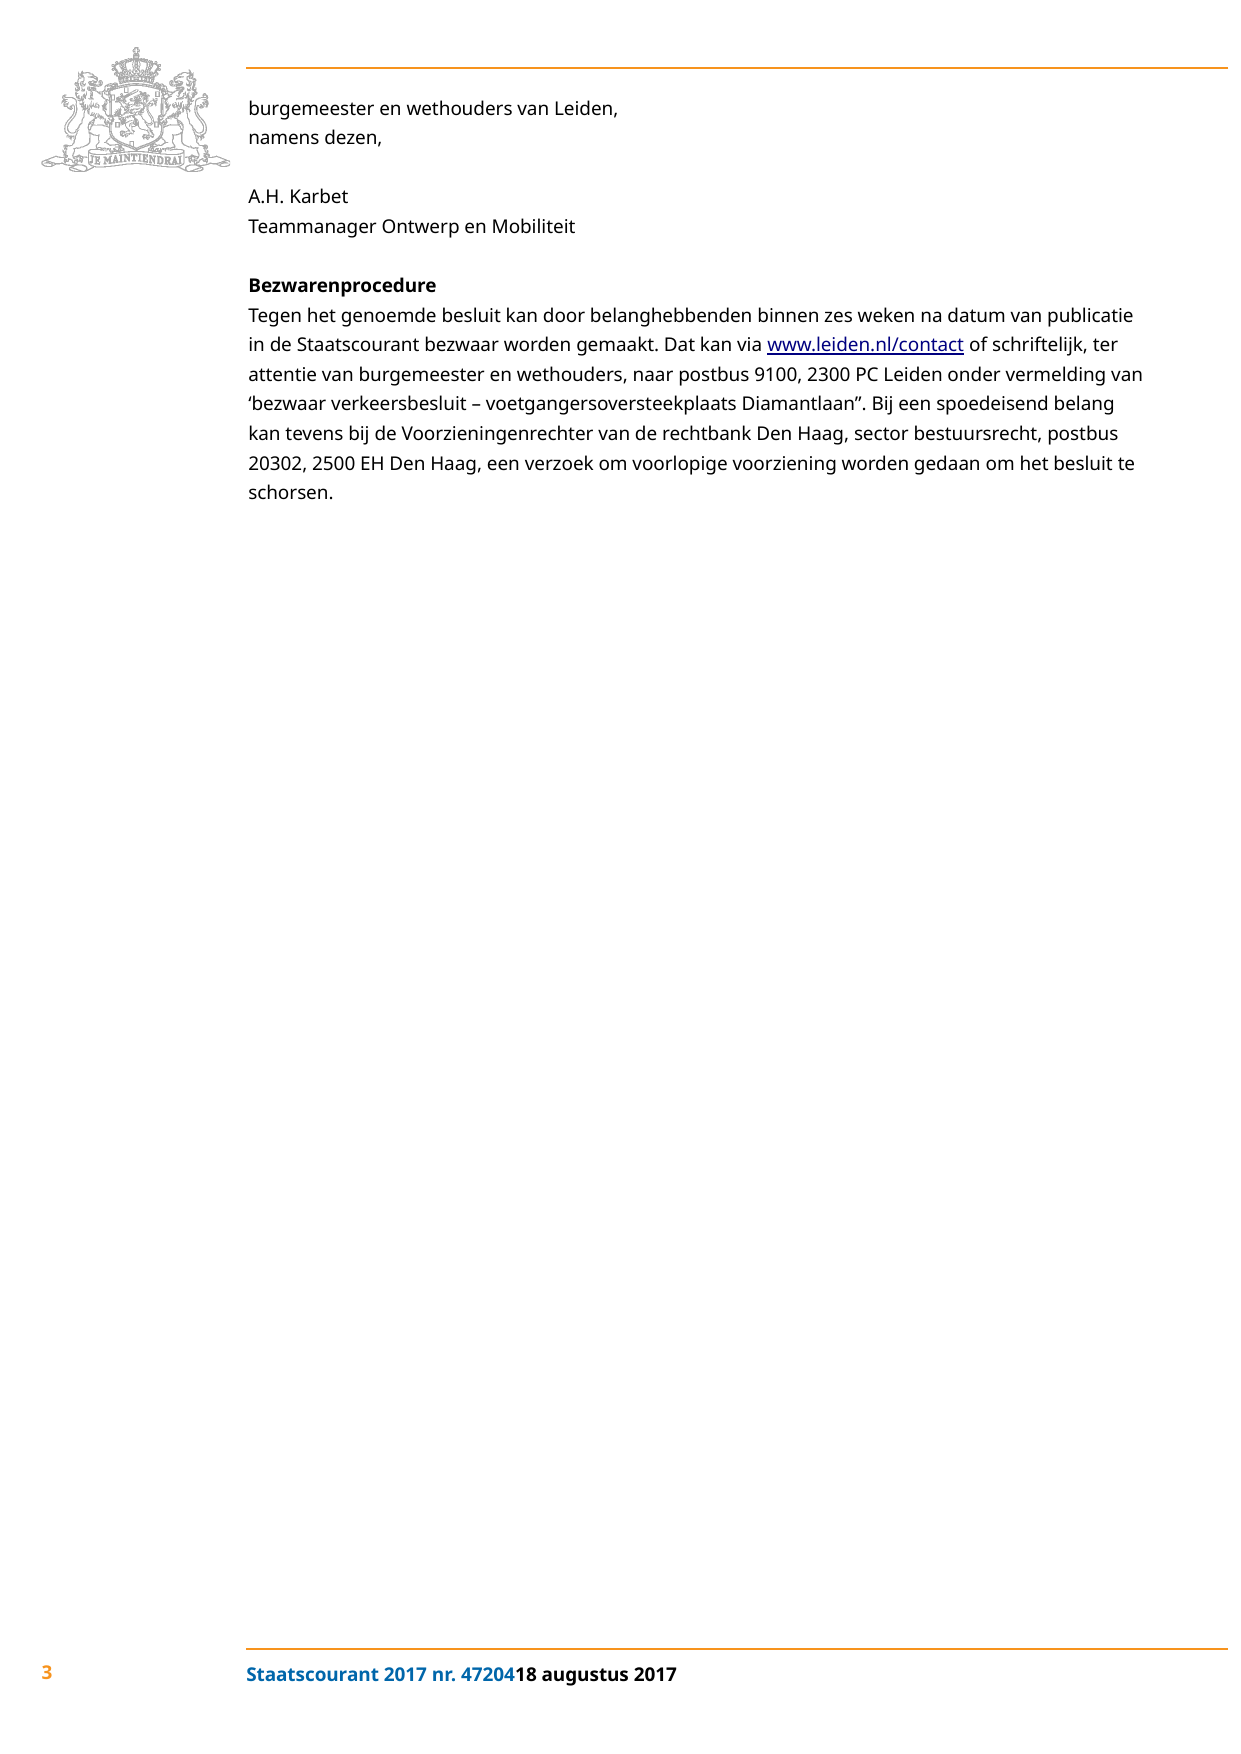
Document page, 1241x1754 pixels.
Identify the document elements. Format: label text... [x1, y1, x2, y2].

text Tegen het genoemde besluit kan door belanghebbenden binnen zes weken na datum van publicatie in de Staatscourant bezwaar worden gemaakt. Dat kan via www.leiden.nl/contact of schriftelijk, ter attentie van burgemeester en wethouders, naar postbus 9100, 2300 PC Leiden onder vermelding van ‘bezwaar verkeersbesluit – voetgangersoversteekplaats Diamantlaan”. Bij een spoedeisend belang kan tevens bij de Voorzieningenrechter van de rechtbank Den Haag, sector bestuursrecht, postbus 20302, 2500 EH Den Haag, een verzoek om voorlopige voorziening worden gedaan om het besluit te schorsen. [248, 302, 1152, 505]
text Bezwarenprocedure [248, 272, 1152, 298]
text A.H. Karbet [248, 183, 1152, 209]
text namens dezen, [248, 124, 1152, 150]
text burgemeester en wethouders van Leiden, [248, 95, 1152, 121]
text Teammanager Ontwerp en Mobiliteit [248, 213, 1152, 239]
picture [41, 47, 231, 172]
